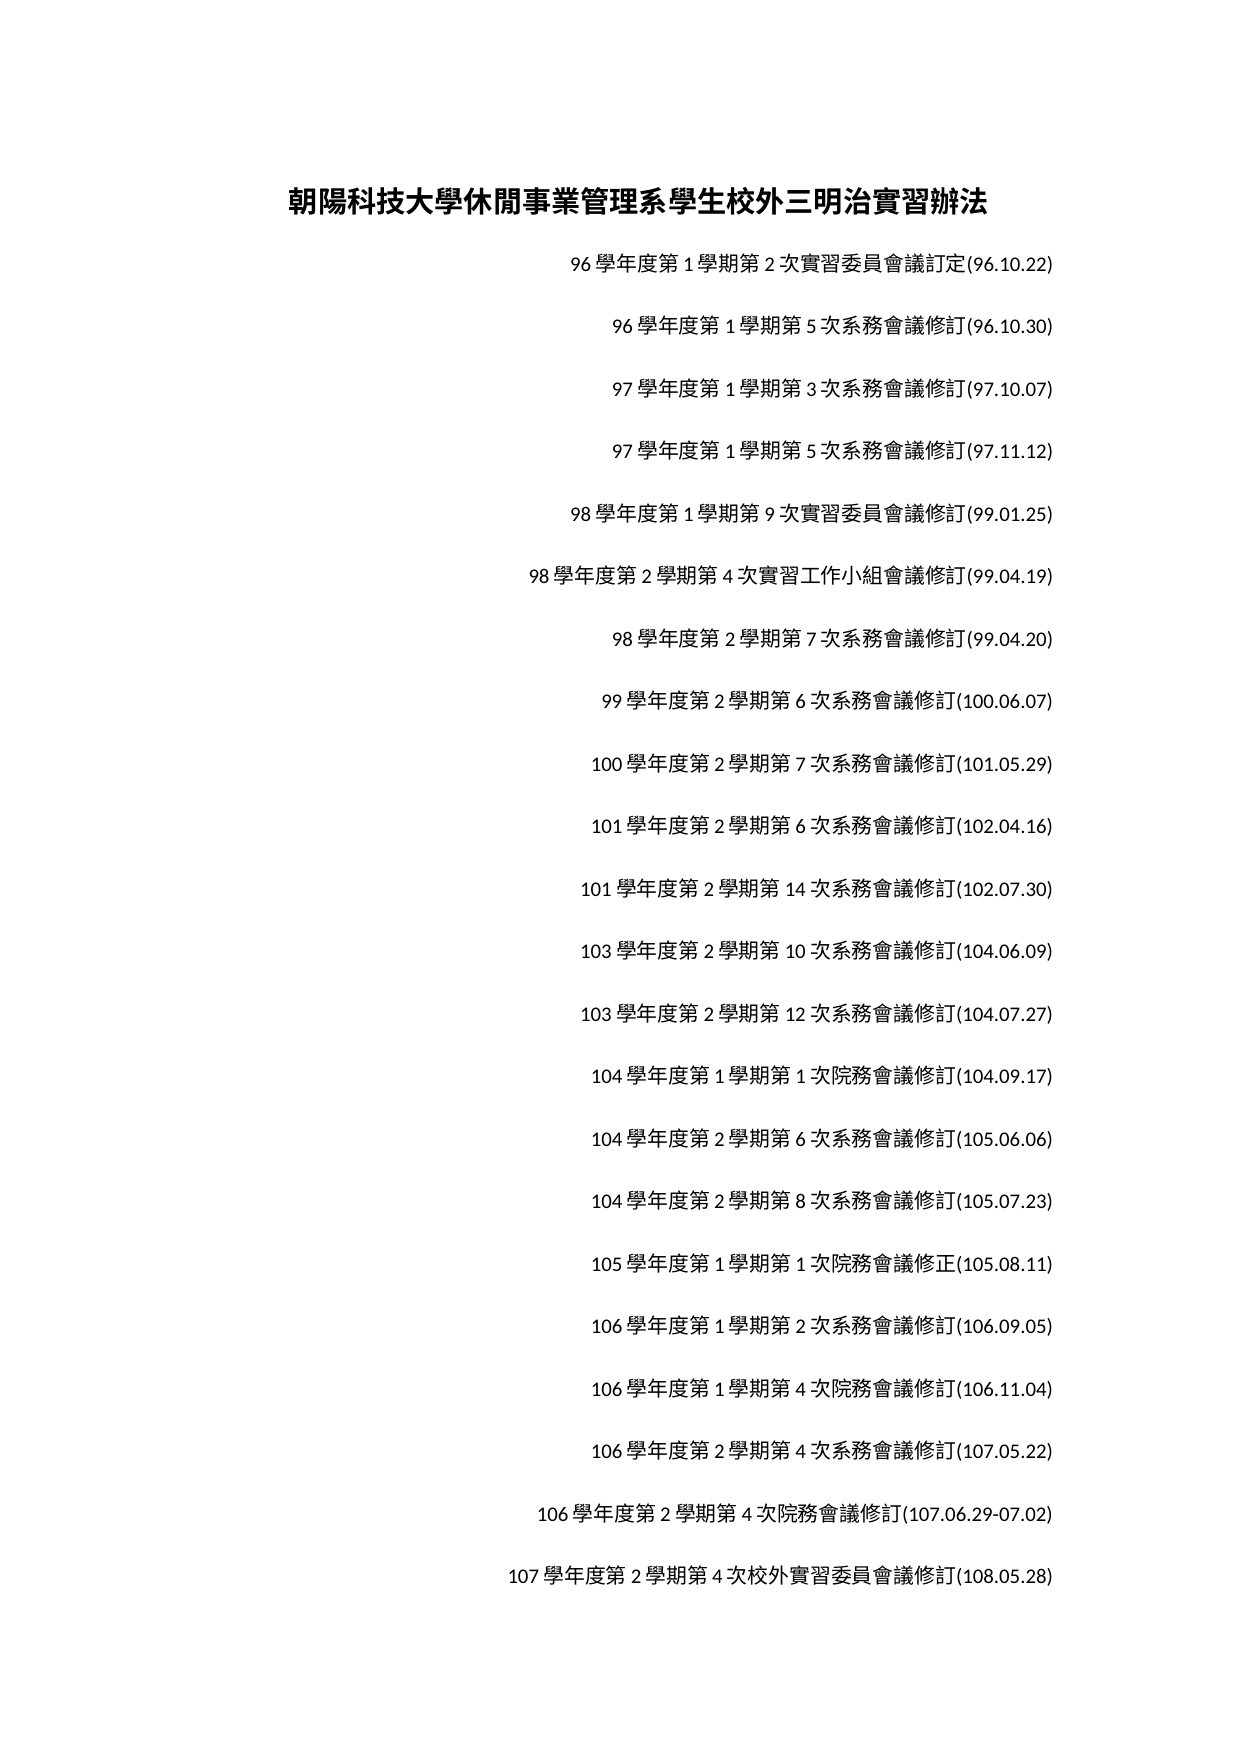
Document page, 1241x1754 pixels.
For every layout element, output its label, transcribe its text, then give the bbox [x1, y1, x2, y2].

text 107學年度第2學期第4次校外實習委員會議修訂(108.05.28) [187, 1533, 1053, 1596]
text 103學年度第2學期第12次系務會議修訂(104.07.27) [187, 971, 1053, 1033]
text 106學年度第1學期第2次系務會議修訂(106.09.05) [187, 1283, 1053, 1346]
text 100學年度第2學期第7次系務會議修訂(101.05.29) [187, 721, 1053, 783]
text 106學年度第2學期第4次院務會議修訂(107.06.29-07.02) [187, 1471, 1053, 1533]
text 104學年度第1學期第1次院務會議修訂(104.09.17) [187, 1033, 1053, 1096]
text 106學年度第2學期第4次系務會議修訂(107.05.22) [187, 1408, 1053, 1471]
text 朝陽科技大學休閒事業管理系學生校外三明治實習辦法 [225, 158, 1053, 221]
text 103學年度第2學期第10次系務會議修訂(104.06.09) [187, 908, 1053, 971]
text 98學年度第2學期第7次系務會議修訂(99.04.20) [187, 596, 1053, 658]
text 101學年度第2學期第6次系務會議修訂(102.04.16) [187, 783, 1053, 846]
text 104學年度第2學期第8次系務會議修訂(105.07.23) [187, 1158, 1053, 1221]
text 98學年度第1學期第9次實習委員會議修訂(99.01.25) [187, 471, 1053, 533]
text 104學年度第2學期第6次系務會議修訂(105.06.06) [187, 1096, 1053, 1158]
text 101學年度第2學期第14次系務會議修訂(102.07.30) [187, 846, 1053, 908]
text 105學年度第1學期第1次院務會議修正(105.08.11) [187, 1221, 1053, 1283]
text 97學年度第1學期第5次系務會議修訂(97.11.12) [187, 408, 1053, 471]
text 97學年度第1學期第3次系務會議修訂(97.10.07) [187, 346, 1053, 408]
text 96學年度第1學期第2次實習委員會議訂定(96.10.22) [187, 221, 1053, 283]
text 106學年度第1學期第4次院務會議修訂(106.11.04) [187, 1346, 1053, 1408]
text 98學年度第2學期第4次實習工作小組會議修訂(99.04.19) [187, 533, 1053, 596]
text 96學年度第1學期第5次系務會議修訂(96.10.30) [187, 283, 1053, 346]
text 99學年度第2學期第6次系務會議修訂(100.06.07) [187, 658, 1053, 721]
